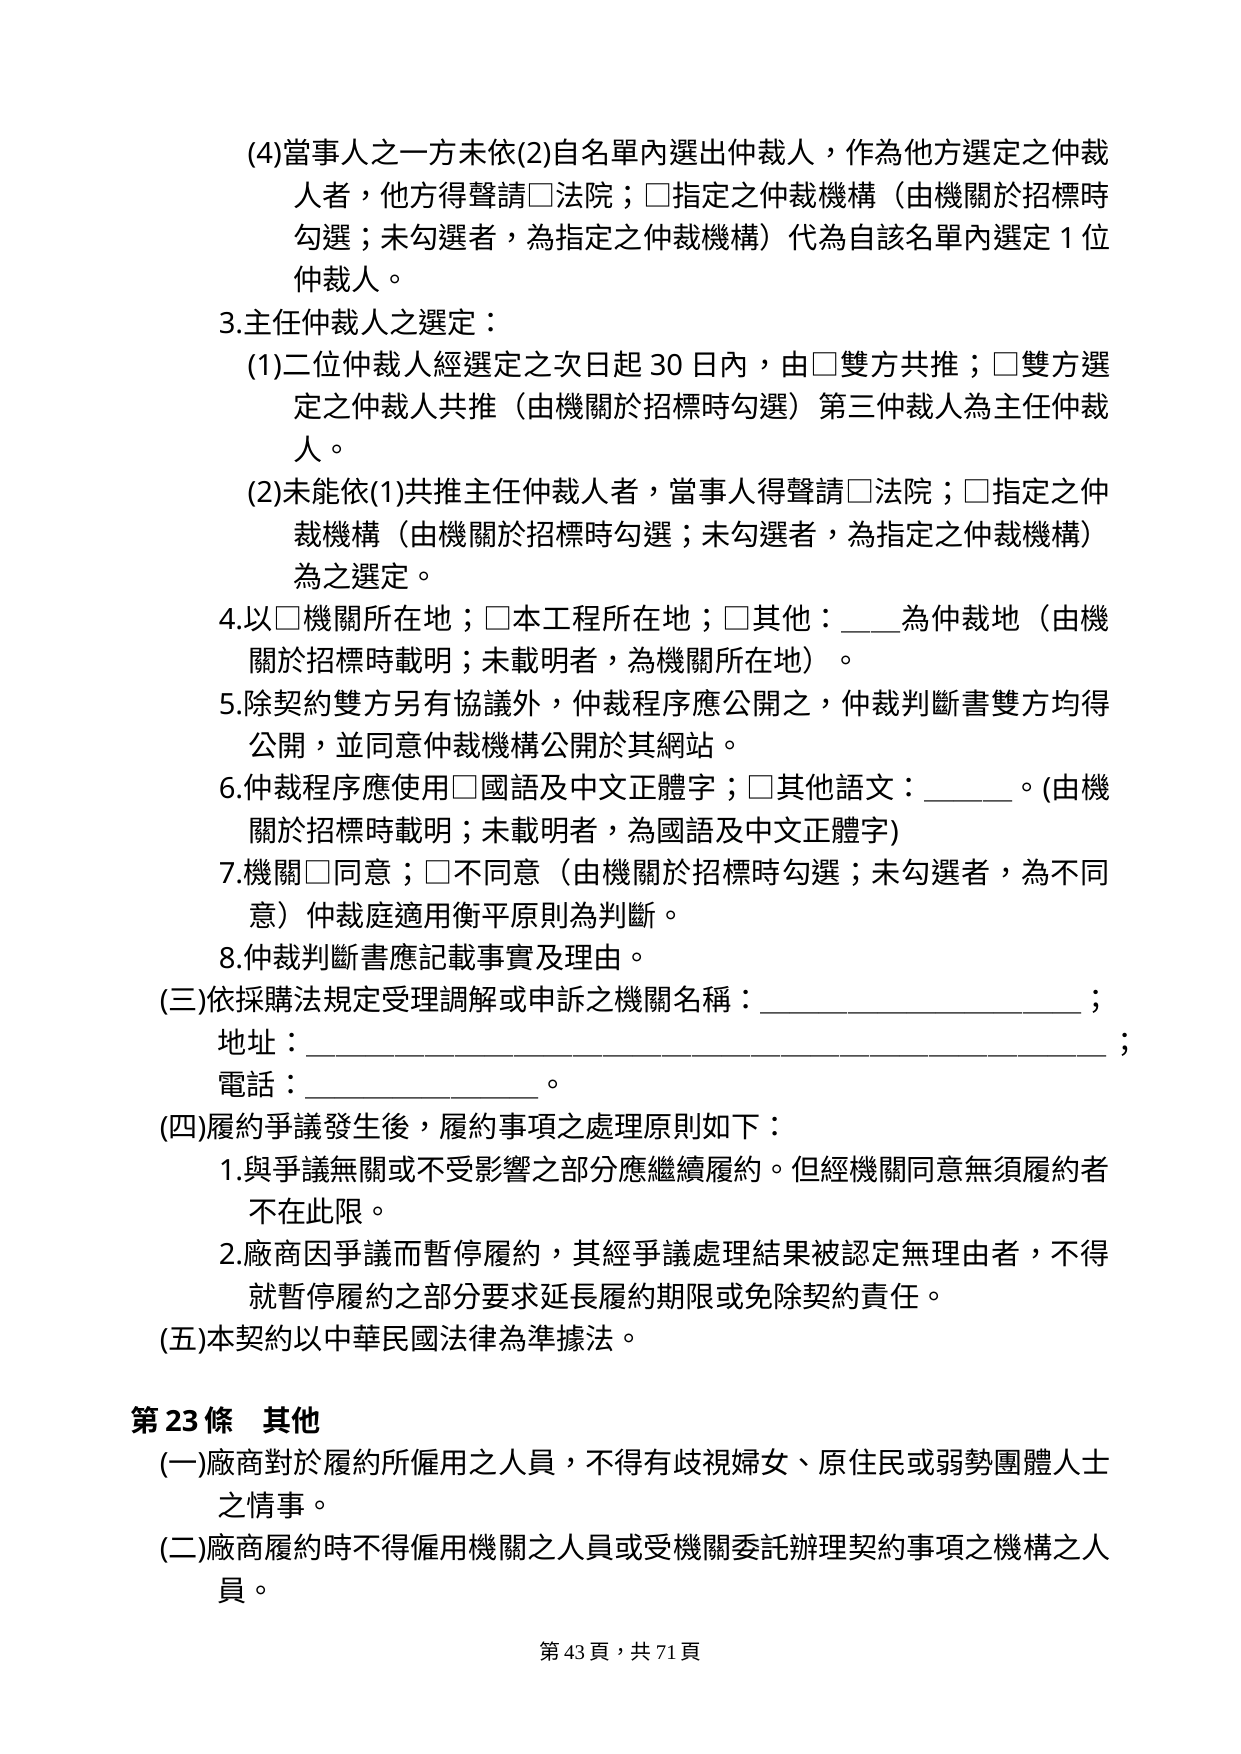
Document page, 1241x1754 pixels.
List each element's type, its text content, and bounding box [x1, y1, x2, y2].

text (1)二位仲裁人經選定之次日起30日內，由□雙方共推；□雙方選定之仲裁人共推（由機關於招標時勾選）第三仲裁人為主任仲裁人。 [247, 342, 1110, 469]
text 3.主任仲裁人之選定： [218, 299, 1110, 342]
text (4)當事人之一方未依(2)自名單內選出仲裁人，作為他方選定之仲裁人者，他方得聲請□法院；□指定之仲裁機構（由機關於招標時勾選；未勾選者，為指定之仲裁機構）代為自該名單內選定1位仲裁人。 [247, 130, 1110, 299]
text 4.以□機關所在地；□本工程所在地；□其他：＿＿為仲裁地（由機關於招標時載明；未載明者，為機關所在地）。 [218, 596, 1110, 680]
text (2)未能依(1)共推主任仲裁人者，當事人得聲請□法院；□指定之仲裁機構（由機關於招標時勾選；未勾選者，為指定之仲裁機構）為之選定。 [247, 469, 1110, 596]
text 1.與爭議無關或不受影響之部分應繼續履約。但經機關同意無須履約者不在此限。 [218, 1146, 1110, 1231]
text 8.仲裁判斷書應記載事實及理由。 [218, 934, 1110, 977]
text (四)履約爭議發生後，履約事項之處理原則如下： [159, 1104, 1110, 1146]
text 6.仲裁程序應使用□國語及中文正體字；□其他語文：＿＿＿。(由機關於招標時載明；未載明者，為國語及中文正體字) [218, 765, 1110, 850]
text 5.除契約雙方另有協議外，仲裁程序應公開之，仲裁判斷書雙方均得公開，並同意仲裁機構公開於其網站。 [218, 680, 1110, 765]
text (五)本契約以中華民國法律為準據法。 [159, 1316, 1110, 1358]
text (一)廠商對於履約所僱用之人員，不得有歧視婦女、原住民或弱勢團體人士之情事。 [159, 1440, 1110, 1525]
text (三)依採購法規定受理調解或申訴之機關名稱：＿＿＿＿＿＿＿＿＿＿＿；地址：＿＿＿＿＿＿＿＿＿＿＿＿＿＿＿＿＿＿＿＿＿＿＿＿＿＿＿；電話：＿＿＿＿＿＿＿＿。 [159, 977, 1110, 1104]
text 7.機關□同意；□不同意（由機關於招標時勾選；未勾選者，為不同意）仲裁庭適用衡平原則為判斷。 [218, 850, 1110, 934]
text 2.廠商因爭議而暫停履約，其經爭議處理結果被認定無理由者，不得就暫停履約之部分要求延長履約期限或免除契約責任。 [218, 1231, 1110, 1316]
text 第23條 其他 [130, 1398, 1110, 1440]
text (二)廠商履約時不得僱用機關之人員或受機關委託辦理契約事項之機構之人員。 [159, 1525, 1110, 1609]
